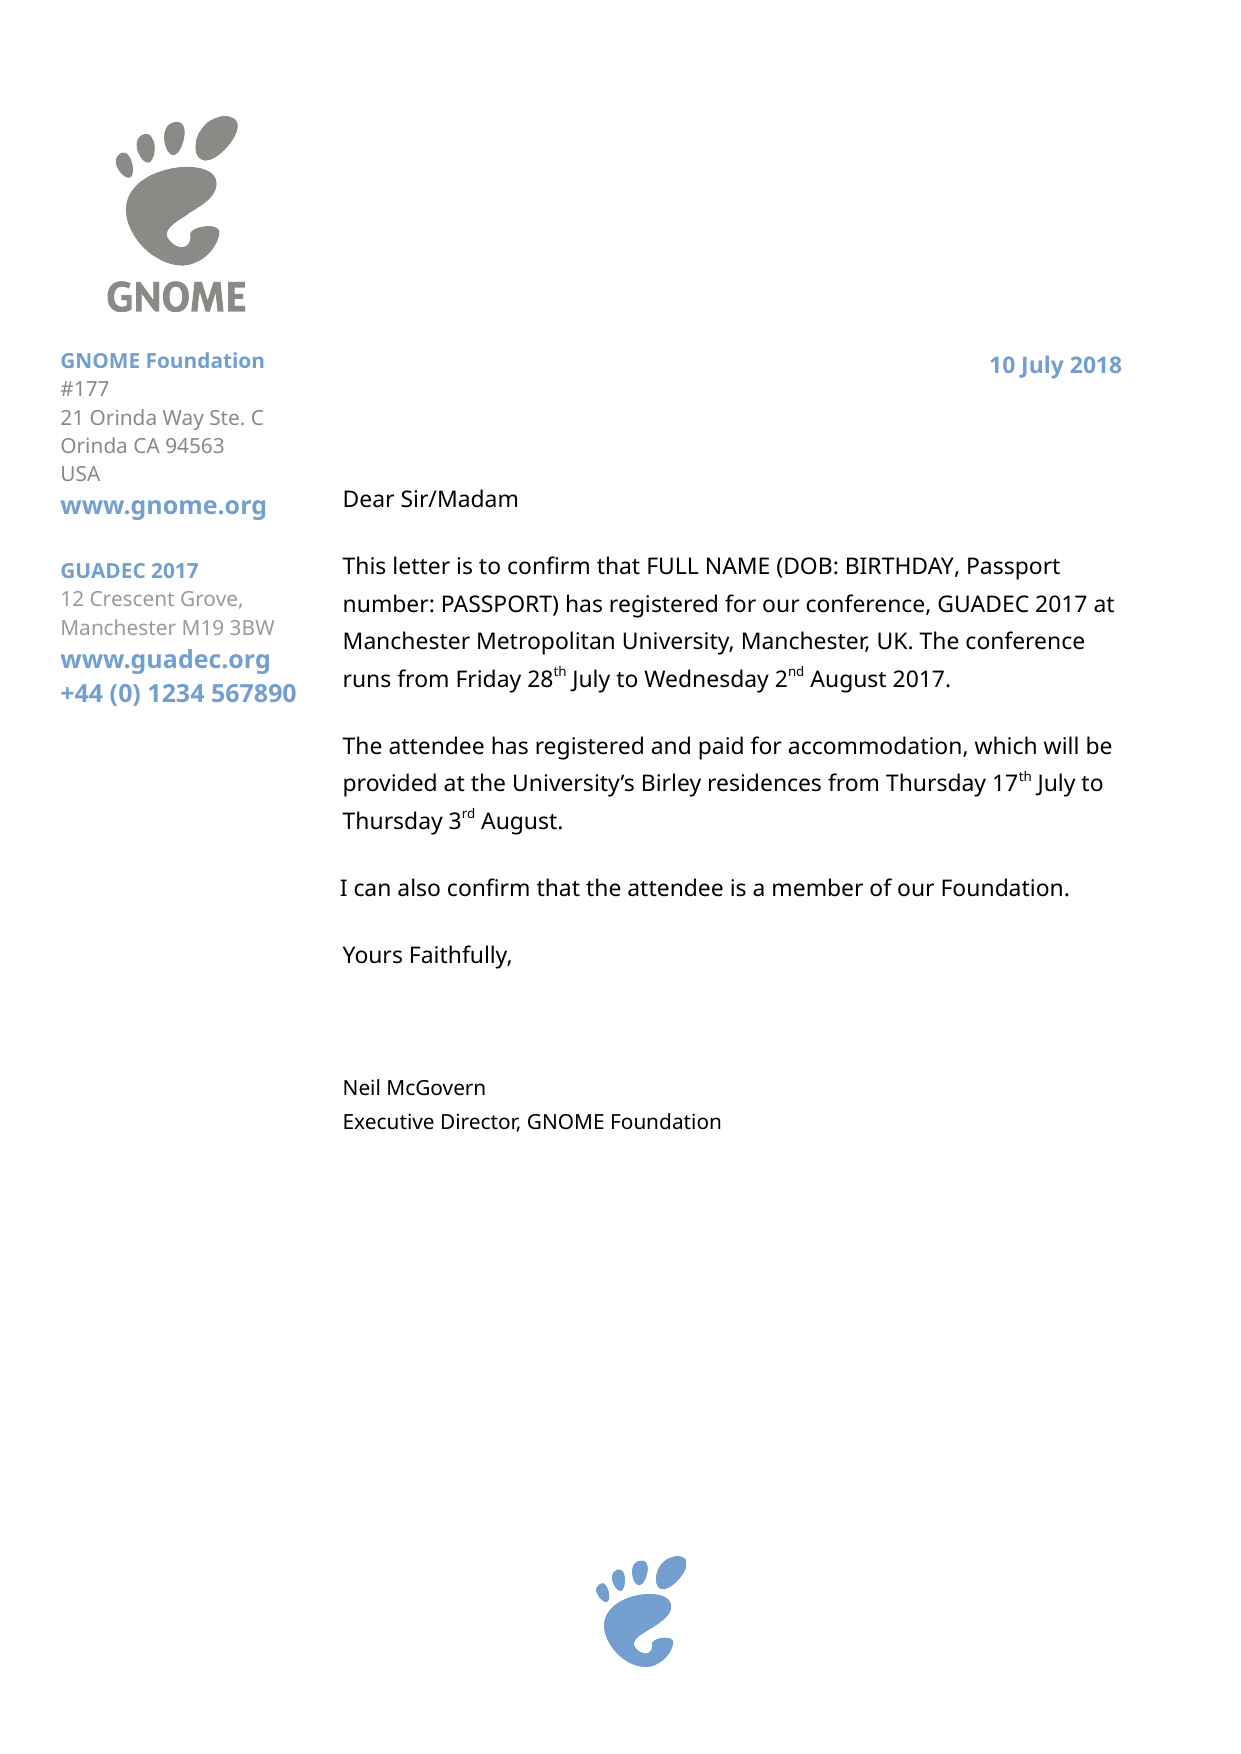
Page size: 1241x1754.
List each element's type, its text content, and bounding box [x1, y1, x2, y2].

text Yours Faithfully, [342, 939, 1122, 970]
text The attendee has registered and paid for accommodation, which will be provided at the University’s Birley residences from Thursday 17th July to Thursday 3rd August. [342, 730, 1122, 836]
text Dear Sir/Madam [342, 483, 1122, 514]
text 10 July 2018 [266, 349, 1122, 381]
picture [107, 116, 245, 312]
text Neil McGovern Executive Director, GNOME Foundation [342, 1073, 1122, 1135]
text I can also confirm that the attendee is a member of our Foundation. [266, 872, 1122, 903]
picture [596, 1556, 687, 1667]
text This letter is to confirm that FULL NAME (DOB: BIRTHDAY, Passport number: PASSPORT) has registered for our conference, GUADEC 2017 at Manchester Metropolitan University, Manchester, UK. The conference runs from Friday 28th July to Wednesday 2nd August 2017. [342, 550, 1122, 694]
